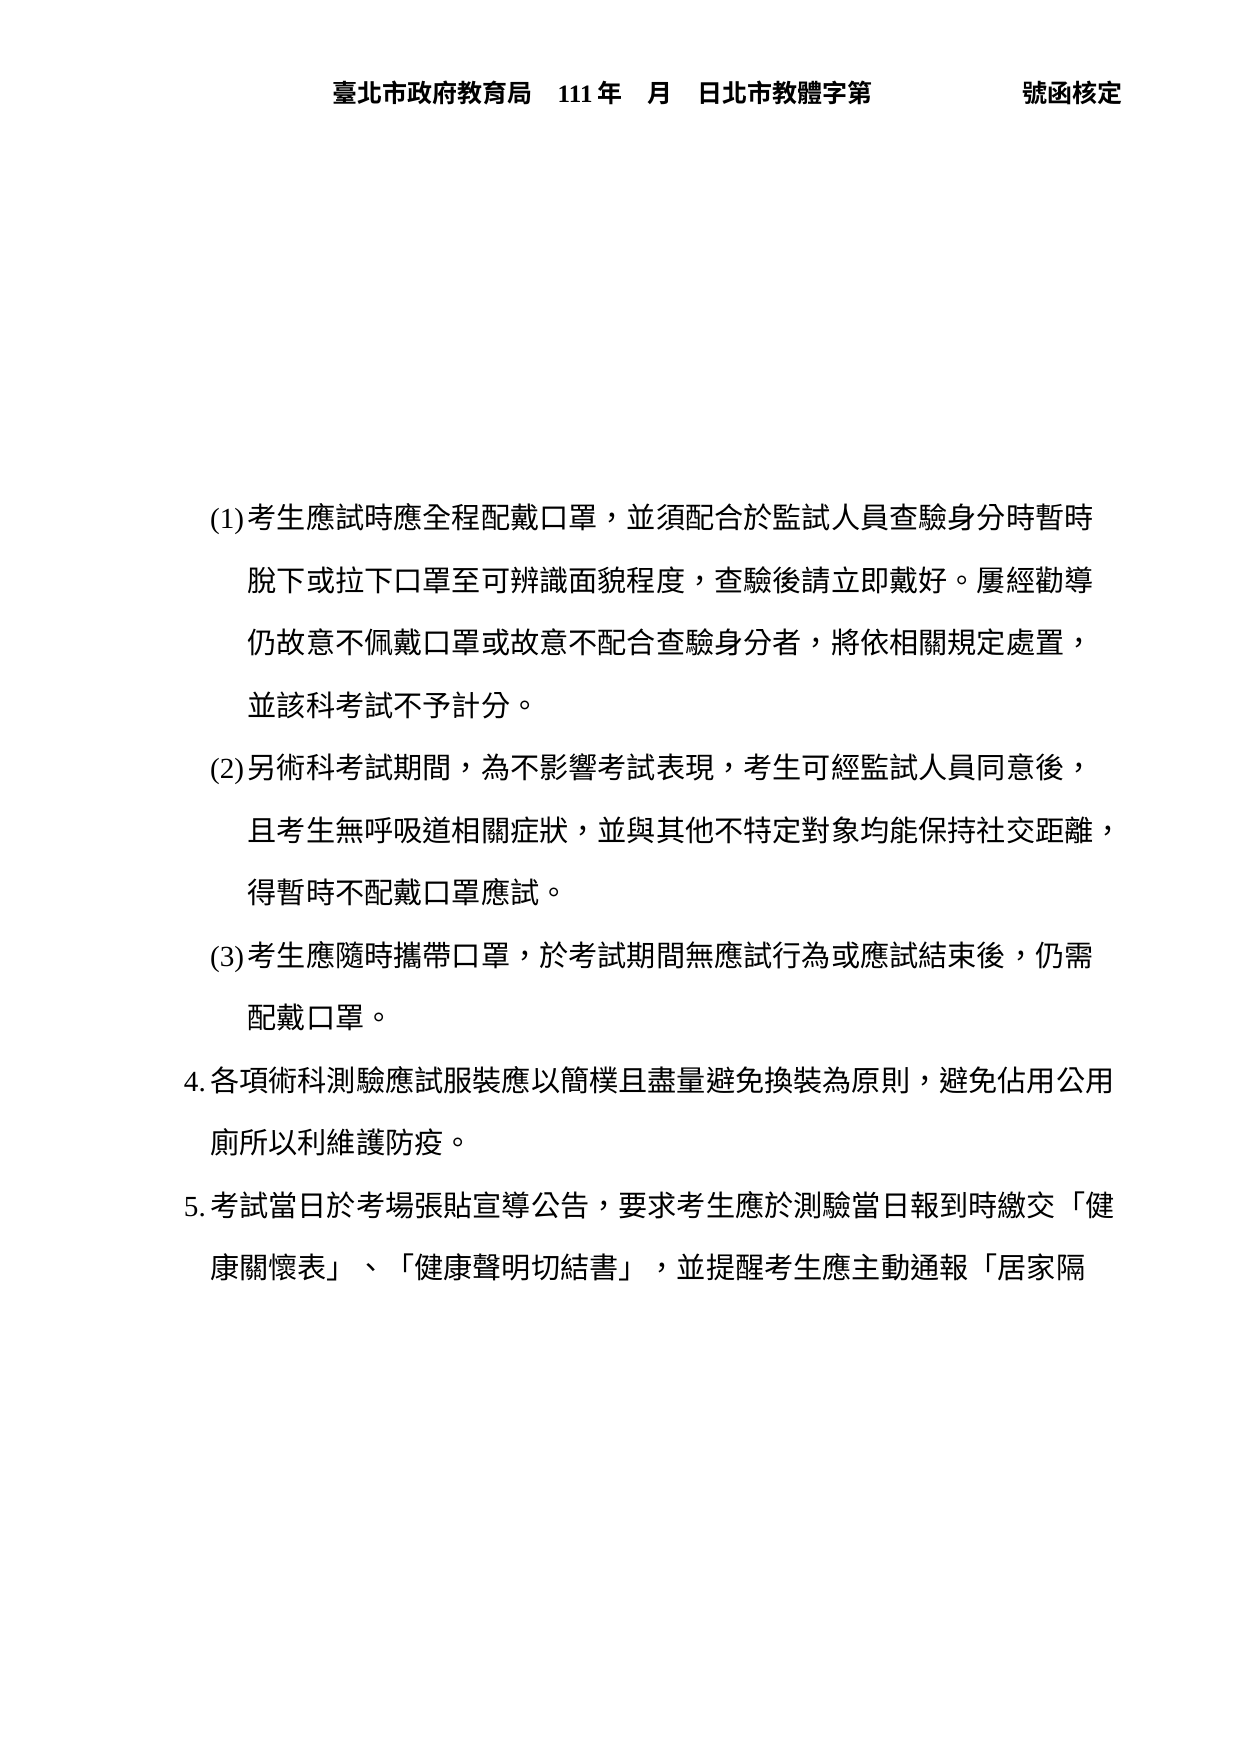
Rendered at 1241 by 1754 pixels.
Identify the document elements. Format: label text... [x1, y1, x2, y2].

list 各項術科測驗應試服裝應以簡樸且盡量避免換裝為原則，避免佔用公用廁所以利維護防疫。 [184, 1037, 1122, 1162]
list 考試當日於考場張貼宣導公告，要求考生應於測驗當日報到時繳交「健康關懷表」、「健康聲明切結書」，並提醒考生應主動通報「居家隔 [184, 1162, 1122, 1287]
list 考生應試時應全程配戴口罩，並須配合於監試人員查驗身分時暫時脫下或拉下口罩至可辨識面貌程度，查驗後請立即戴好。屢經勸導仍故意不佩戴口罩或故意不配合查驗身分者，將依相關規定處置，並該科考試不予計分。 [210, 474, 1122, 724]
list 另術科考試期間，為不影響考試表現，考生可經監試人員同意後，且考生無呼吸道相關症狀，並與其他不特定對象均能保持社交距離，得暫時不配戴口罩應試。 [210, 724, 1122, 912]
list 考生應隨時攜帶口罩，於考試期間無應試行為或應試結束後，仍需配戴口罩。 [210, 912, 1122, 1037]
